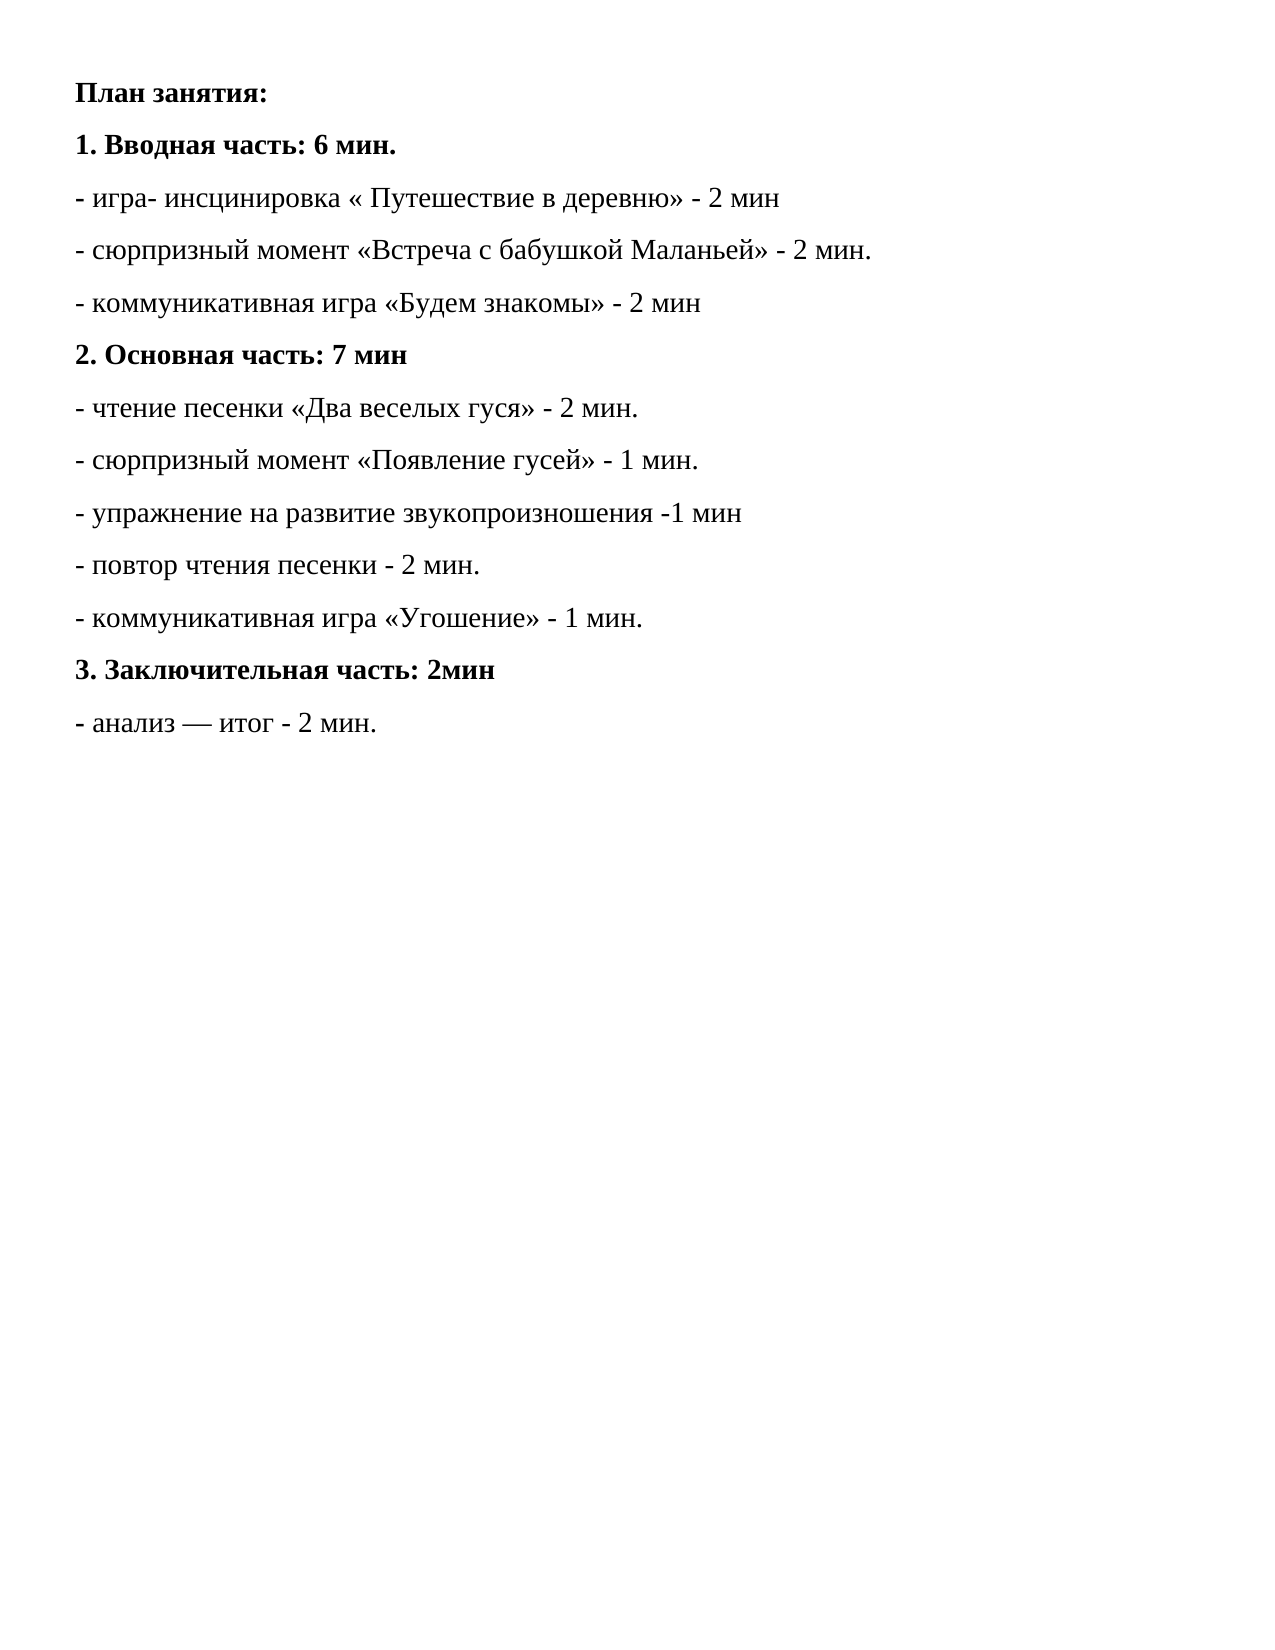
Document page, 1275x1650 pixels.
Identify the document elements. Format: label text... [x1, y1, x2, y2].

text - игра- инсцинировка « Путешествие в деревню» - 2 мин [75, 180, 1200, 213]
text 2. Основная часть: 7 мин [75, 337, 1200, 371]
text - коммуникативная игра «Угошение» - 1 мин. [75, 600, 1200, 633]
text - сюрпризный момент «Появление гусей» - 1 мин. [75, 442, 1200, 476]
text - упражнение на развитие звукопроизношения -1 мин [75, 495, 1200, 528]
text - сюрпризный момент «Встреча с бабушкой Маланьей» - 2 мин. [75, 232, 1200, 266]
text - анализ — итог - 2 мин. [75, 705, 1200, 738]
text План занятия: [75, 75, 1200, 108]
text 3. Заключительная часть: 2мин [75, 652, 1200, 686]
text 1. Вводная часть: 6 мин. [75, 127, 1200, 161]
text - чтение песенки «Два веселых гуся» - 2 мин. [75, 390, 1200, 423]
text - коммуникативная игра «Будем знакомы» - 2 мин [75, 285, 1200, 318]
text - повтор чтения песенки - 2 мин. [75, 547, 1200, 581]
